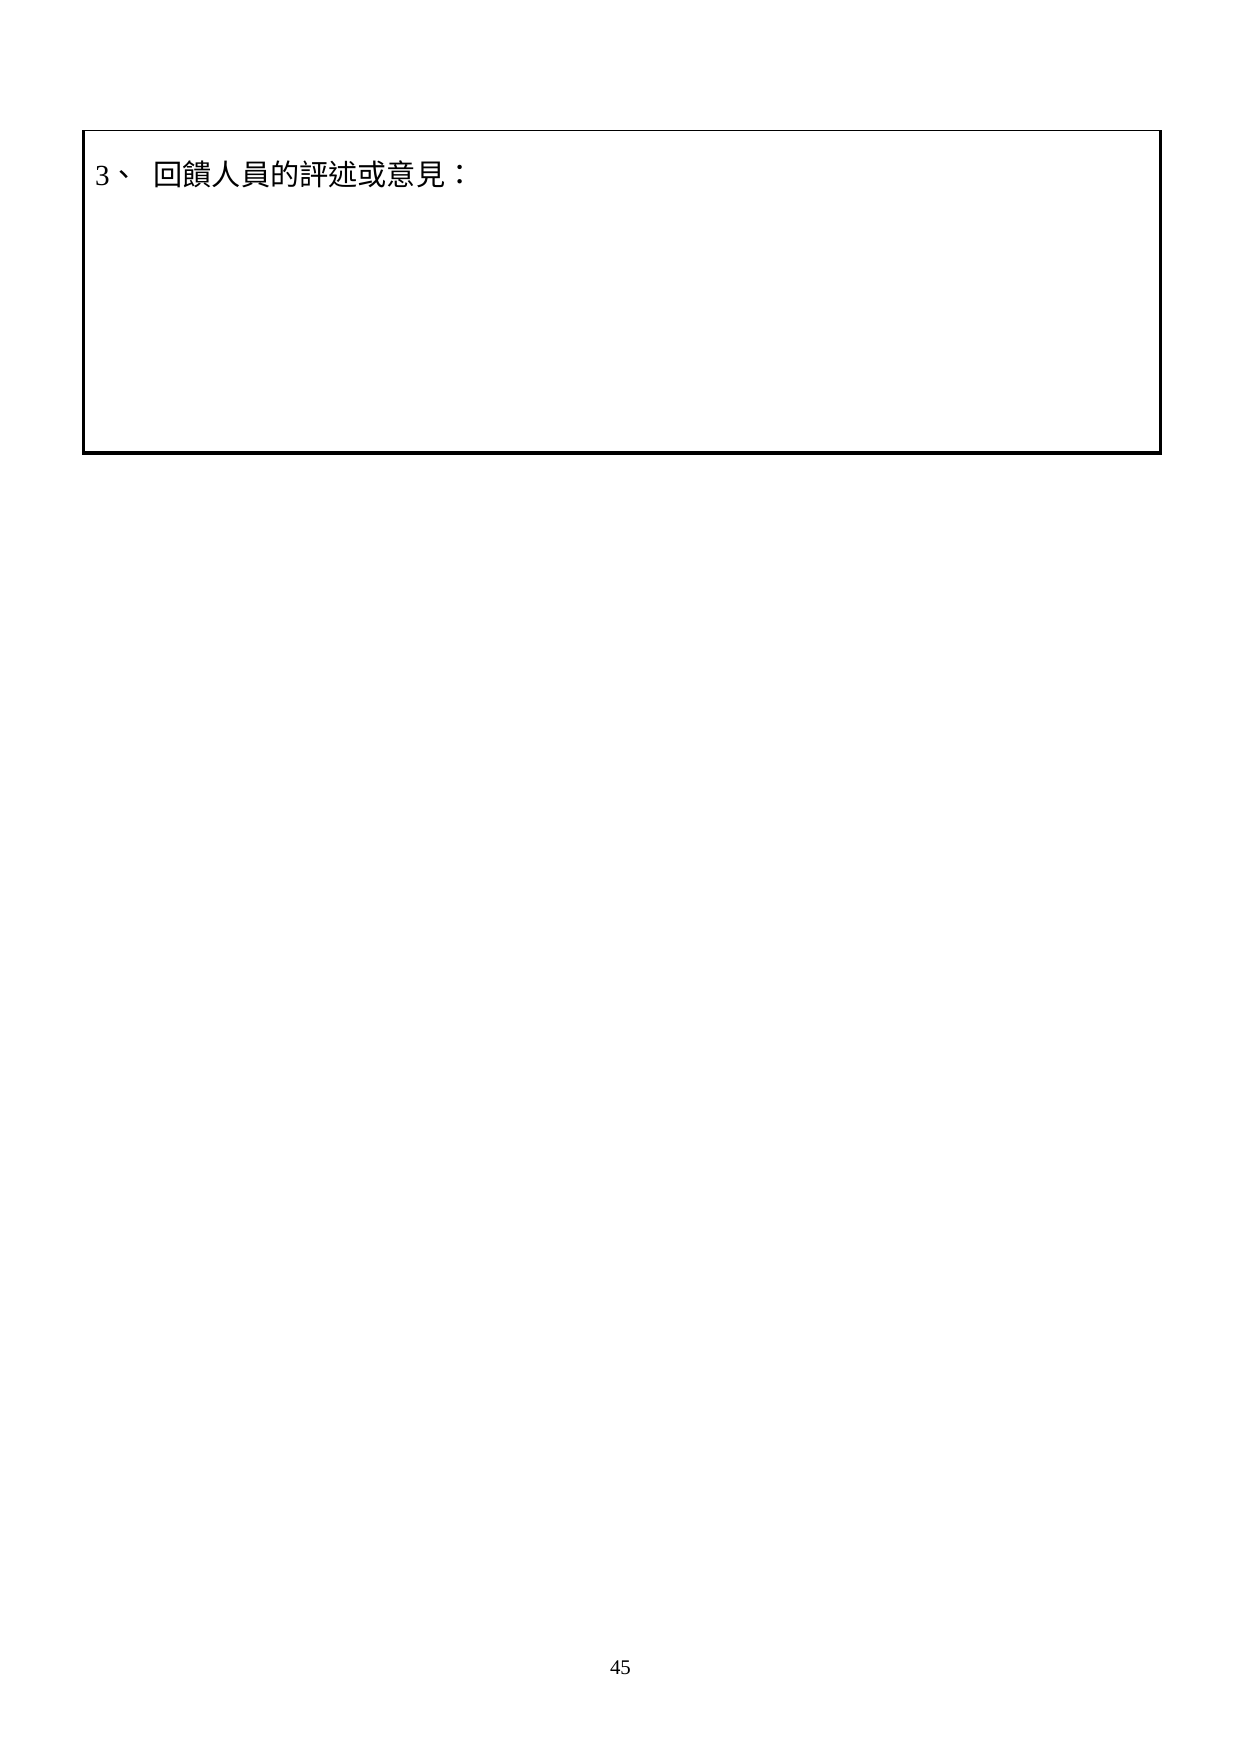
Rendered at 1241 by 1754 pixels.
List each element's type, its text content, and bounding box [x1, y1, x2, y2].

table_cell 回饋人員的評述或意見： [85, 131, 1159, 451]
